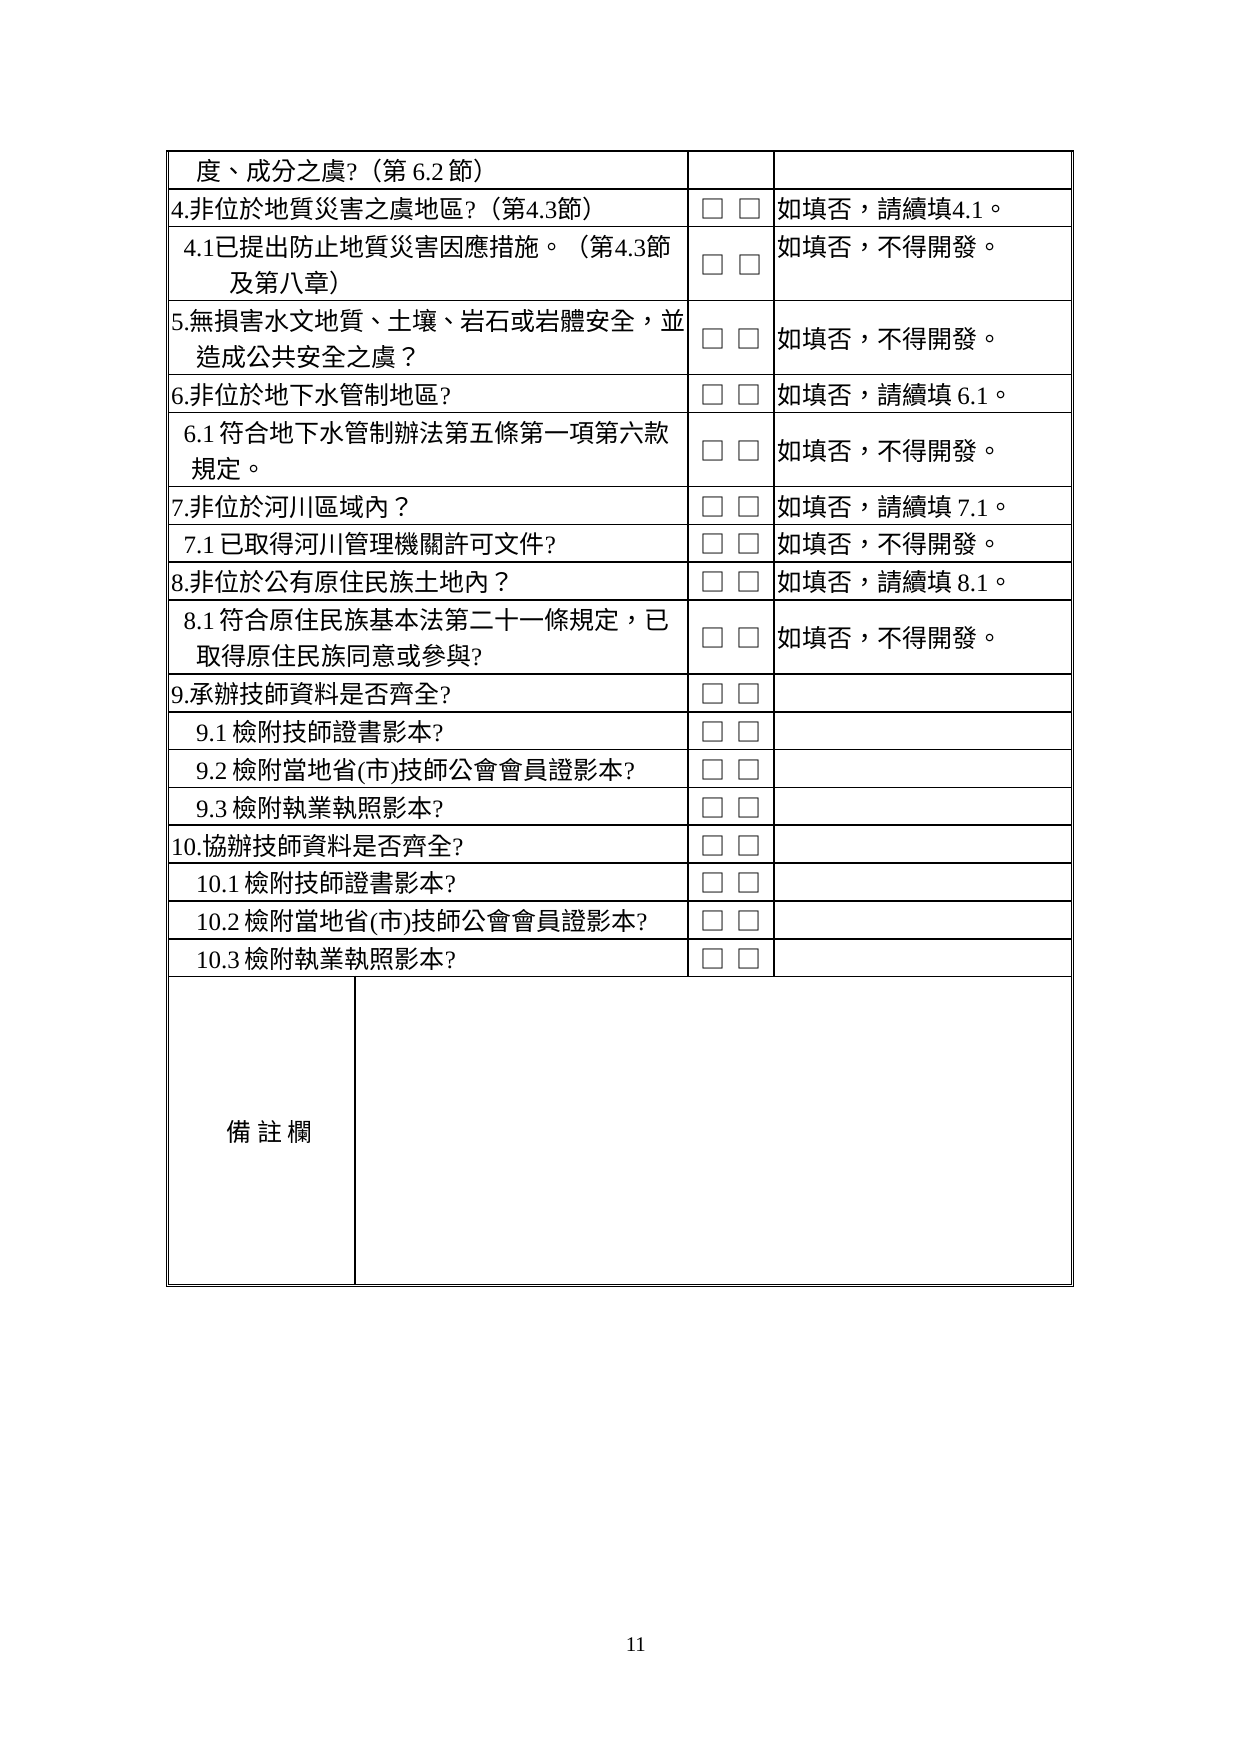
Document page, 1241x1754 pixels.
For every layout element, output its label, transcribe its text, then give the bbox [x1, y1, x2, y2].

table_cell □ □ [689, 902, 773, 938]
table_cell 9.3檢附執業執照影本? [169, 788, 687, 824]
table_cell □ □ [689, 227, 773, 300]
table_cell [775, 788, 1071, 824]
table_cell [775, 713, 1071, 749]
table_cell 10.1檢附技師證書影本? [169, 864, 687, 900]
table_cell □ □ [689, 864, 773, 900]
table_cell □ □ [689, 375, 773, 412]
table_cell 如填否，請續填4.1。 [775, 190, 1071, 226]
table_cell 如填否，不得開發。 [775, 601, 1071, 673]
table_cell 如填否，請續填6.1。 [775, 375, 1071, 412]
table_cell □ □ [689, 413, 773, 486]
table_cell 備 註 欄 [169, 977, 354, 1284]
table_cell 10.3檢附執業執照影本? [169, 940, 687, 976]
table_cell □ □ [689, 675, 773, 711]
table_cell 4.1已提出防止地質災害因應措施。（第4.3節及第八章） [169, 227, 687, 300]
table_cell 6.1符合地下水管制辦法第五條第一項第六款規定。 [169, 413, 687, 486]
table_cell [775, 675, 1071, 711]
table_cell 10.協辦技師資料是否齊全? [169, 826, 687, 862]
table_cell 如填否，請續填8.1。 [775, 563, 1071, 599]
table_cell 6.非位於地下水管制地區? [169, 375, 687, 412]
table_cell □ □ [689, 750, 773, 787]
table_cell 9.承辦技師資料是否齊全? [169, 675, 687, 711]
table_cell 4.非位於地質災害之虞地區?（第4.3節） [169, 190, 687, 226]
table_cell [356, 977, 1071, 1284]
table_cell 9.1檢附技師證書影本? [169, 713, 687, 749]
table_cell □ □ [689, 563, 773, 599]
table_cell [775, 864, 1071, 900]
table_cell 度、成分之虞?（第6.2節） [169, 152, 687, 188]
table_cell 10.2檢附當地省(市)技師公會會員證影本? [169, 902, 687, 938]
table_cell □ □ [689, 788, 773, 824]
table_cell □ □ [689, 301, 773, 374]
table_cell □ □ [689, 940, 773, 976]
table_cell □ □ [689, 826, 773, 862]
table_cell 9.2檢附當地省(市)技師公會會員證影本? [169, 750, 687, 787]
table_cell 如填否，不得開發。 [775, 413, 1071, 486]
table_cell [775, 940, 1071, 976]
table_cell □ □ [689, 525, 773, 561]
table_cell [775, 826, 1071, 862]
table_cell 7.1已取得河川管理機關許可文件? [169, 525, 687, 561]
table_cell [689, 152, 773, 188]
table_cell □ □ [689, 601, 773, 673]
table_cell [775, 152, 1071, 188]
table_cell 如填否，請續填7.1。 [775, 487, 1071, 523]
table_cell 8.1符合原住民族基本法第二十一條規定，已取得原住民族同意或參與? [169, 601, 687, 673]
table_cell 如填否，不得開發。 [775, 301, 1071, 374]
table_cell 如填否，不得開發。 [775, 227, 1071, 300]
table_cell □ □ [689, 190, 773, 226]
table_cell 5.無損害水文地質、土壤、岩石或岩體安全，並造成公共安全之虞？ [169, 301, 687, 374]
table_cell □ □ [689, 713, 773, 749]
table_cell 7.非位於河川區域內？ [169, 487, 687, 523]
table_cell [775, 902, 1071, 938]
table_cell □ □ [689, 487, 773, 523]
table_cell [775, 750, 1071, 787]
table_cell 如填否，不得開發。 [775, 525, 1071, 561]
table_cell 8.非位於公有原住民族土地內？ [169, 563, 687, 599]
